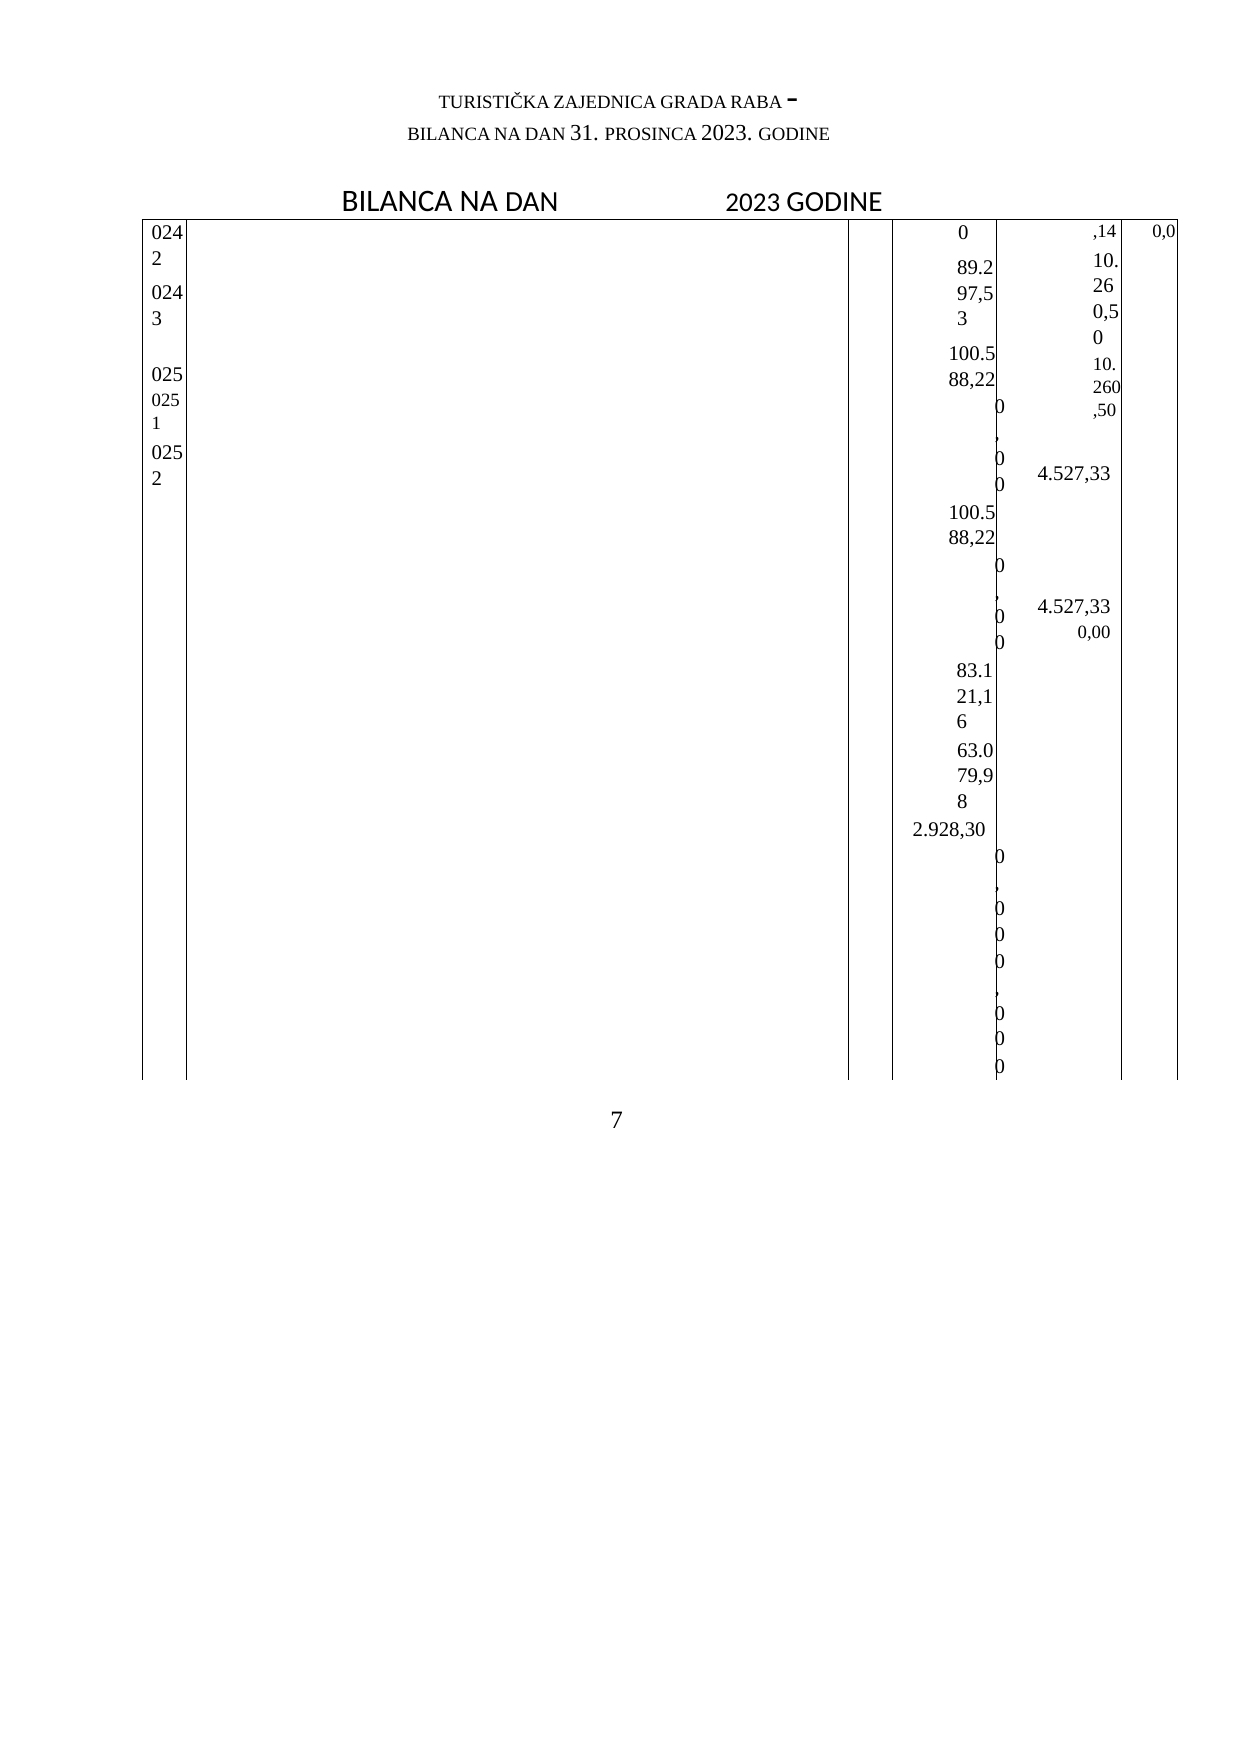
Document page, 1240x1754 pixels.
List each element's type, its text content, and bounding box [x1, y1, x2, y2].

table_cell 326.622,76 233.422,38 19.797,73 0,00 0,00 0,00 0,00 31.936,43 0,00 0,00 0,00 31.936,43 0,00 0,00 0,00 0,00 12.138,70 89.297,53 100.588,22 0,00 100.588,22 0,00 83.121,16 63.079,98 2.928,30 0,00 0,00 0,00 0,00 17.112,88 10.260,50 10.260,50 0,00 4.527,33 0,00 0,00 0,00 4.527,33 0,00 0,00 0,00 [893, 220, 996, 1080]
table_cell 0,0 [1122, 220, 1177, 1080]
table_cell [187, 220, 848, 1080]
table_cell [849, 220, 892, 1080]
table_cell 0242 0243 025 0251 0252 [143, 220, 186, 1080]
table_cell 427.149,40 224.738,50 13.352,00 0,00 31.936,43 31.936,43 18.584,43 210.652,10 100.588,22 100.588,22 86.147 64.032 , 26 2.914,89 19.200,14 10.260,50 10.260,50 4.527,33 4.527,33 0,00 [997, 220, 1121, 1080]
